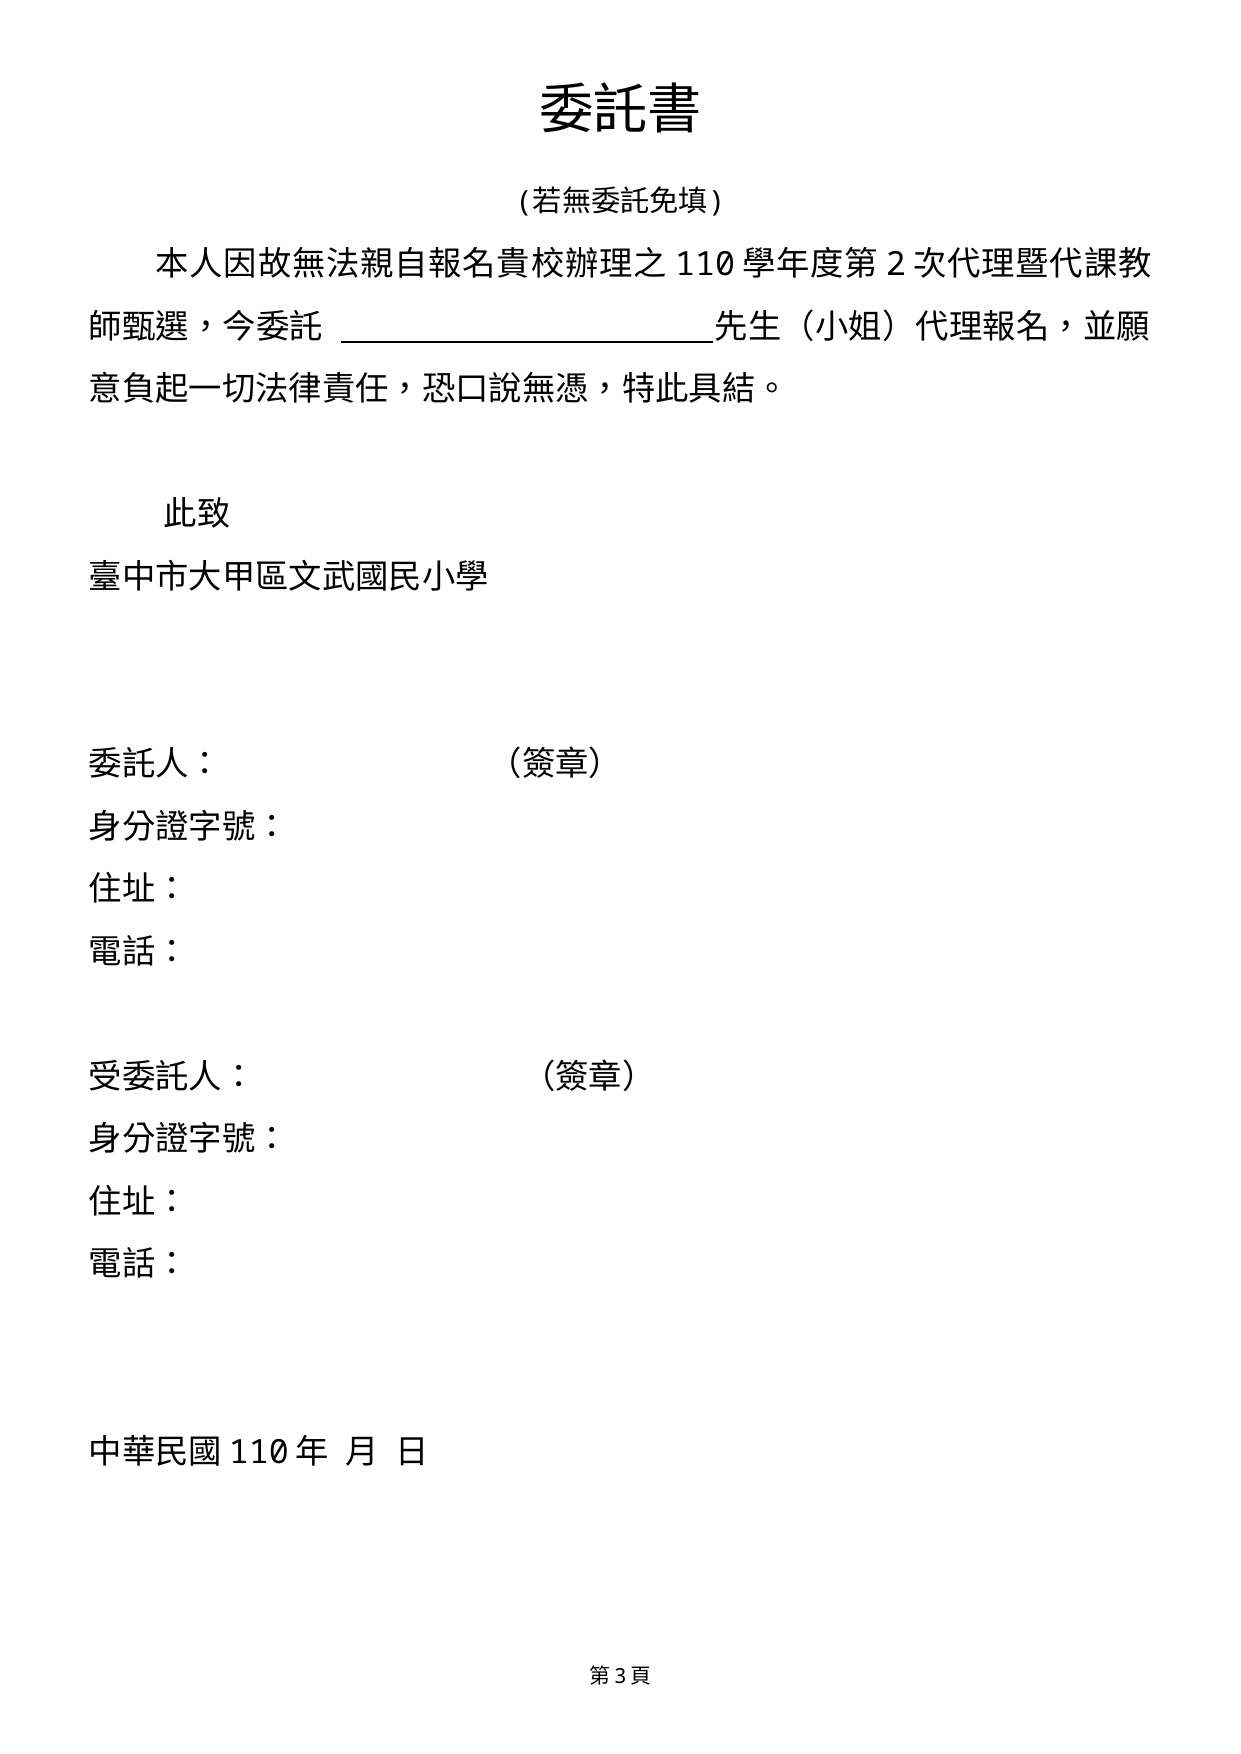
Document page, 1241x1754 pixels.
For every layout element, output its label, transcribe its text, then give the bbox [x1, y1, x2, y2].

text 住址： [89, 1157, 1152, 1219]
text 電話： [89, 907, 1152, 969]
text 臺中市大甲區文武國民小學 [89, 532, 1152, 594]
text 中華民國110年 月 日 [89, 1407, 1152, 1469]
text 身分證字號： [89, 782, 1152, 844]
text 本人因故無法親自報名貴校辦理之110學年度第2次代理暨代課教師甄選，今委託 先生（小姐）代理報名，並願意負起一切法律責任，恐口說無憑，特此具結。 [89, 219, 1152, 407]
text 受委託人： （簽章） [89, 1032, 1152, 1094]
text 此致 [89, 469, 1152, 532]
text (若無委託免填) [89, 157, 1152, 219]
text 身分證字號： [89, 1094, 1152, 1157]
text 委託書 [89, 32, 1152, 157]
text 住址： [89, 844, 1152, 907]
text 電話： [89, 1219, 1152, 1282]
text 委託人： （簽章） [89, 719, 1152, 782]
